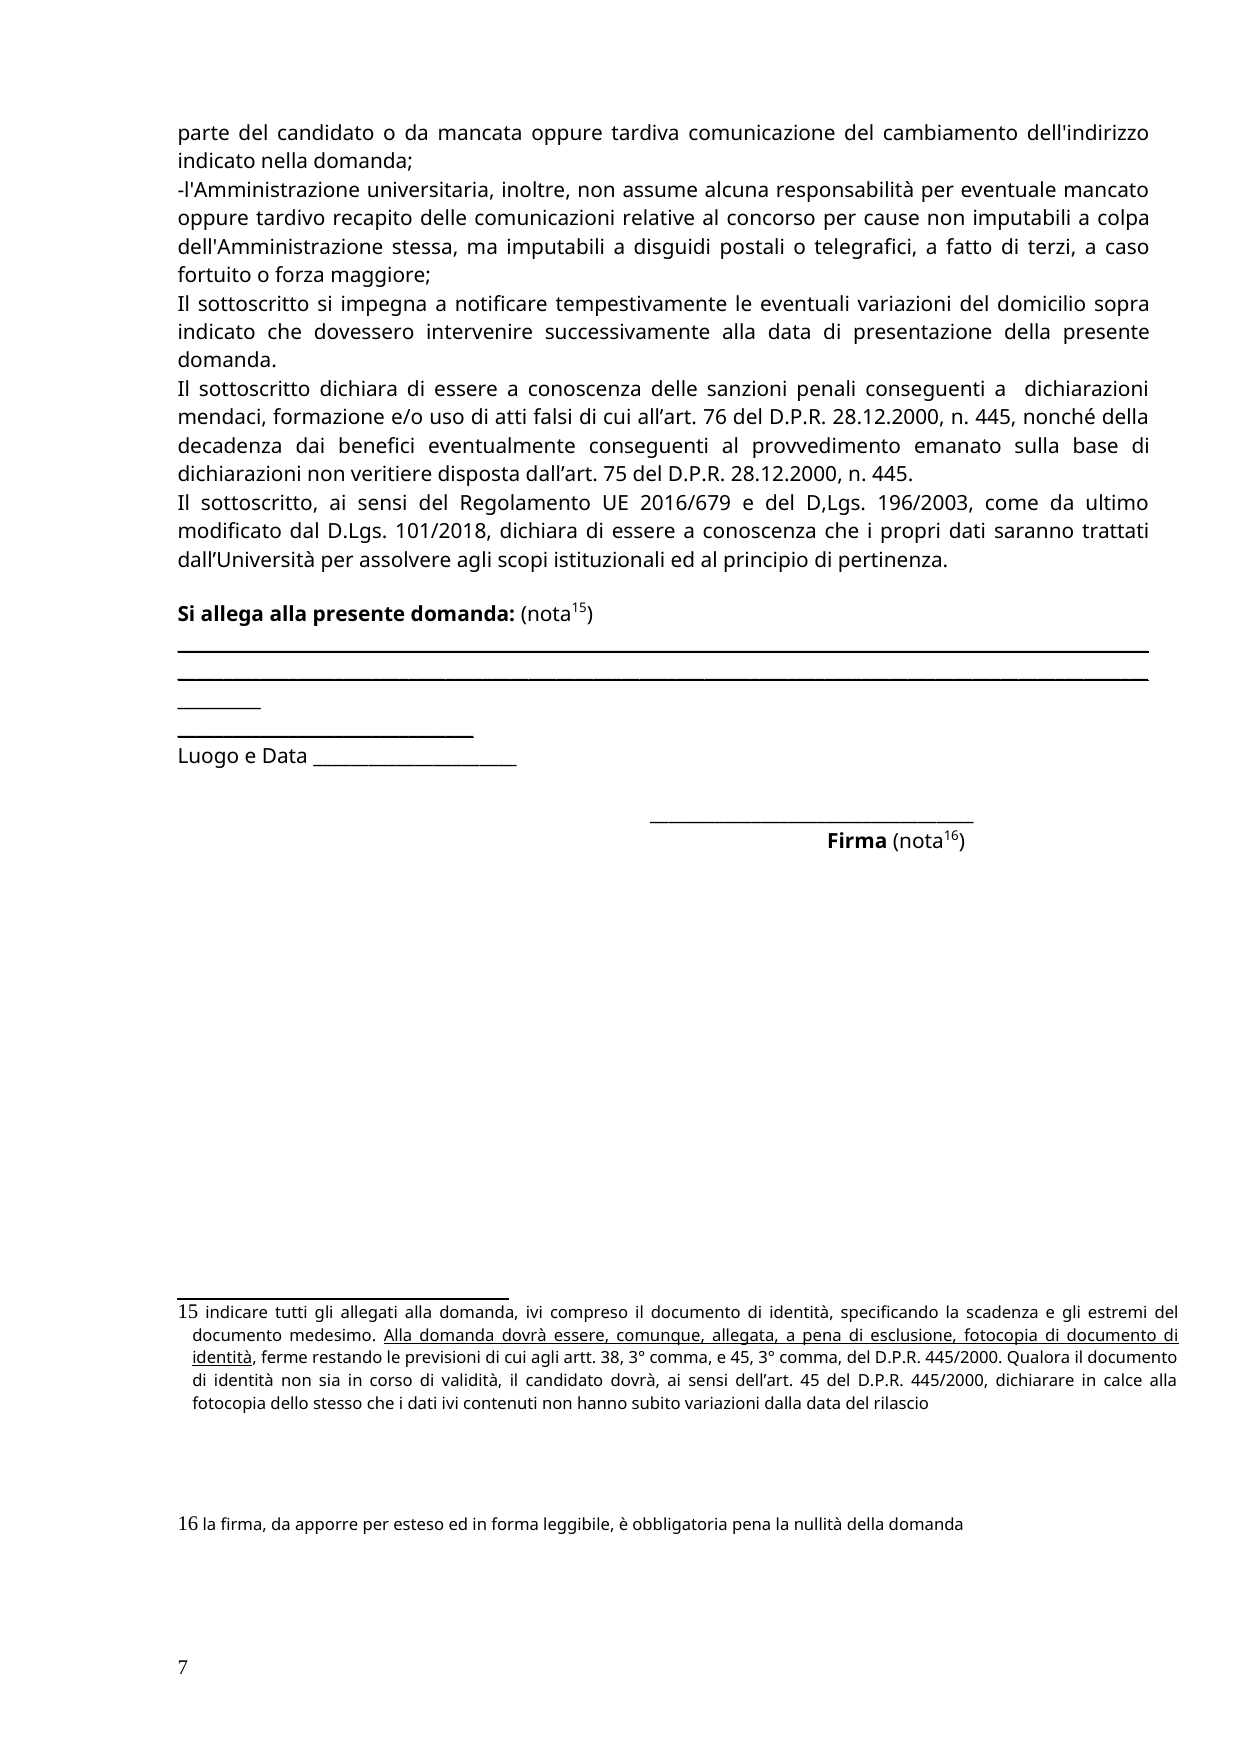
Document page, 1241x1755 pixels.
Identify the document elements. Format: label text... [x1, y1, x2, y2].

text Il sottoscritto si impegna a notificare tempestivamente le eventuali variazioni del domicilio sopra indicato che dovessero intervenire successivamente alla data di presentazione della presente domanda. [177, 289, 1151, 374]
text Il sottoscritto, ai sensi del Regolamento UE 2016/679 e del D,Lgs. 196/2003, come da ultimo modificato dal D.Lgs. 101/2018, dichiara di essere a conoscenza che i propri dati saranno trattati dall’Università per assolvere agli scopi istituzionali ed al principio di pertinenza. [177, 488, 1151, 573]
text la firma, da apporre per esteso ed in forma leggibile, è obbligatoria pena la nullità della domanda [177, 1510, 1151, 1535]
text -l'Amministrazione universitaria, inoltre, non assume alcuna responsabilità per eventuale mancato oppure tardivo recapito delle comunicazioni relative al concorso per cause non imputabili a colpa dell'Amministrazione stessa, ma imputabili a disguidi postali o telegrafici, a fatto di terzi, a caso fortuito o forza maggiore; [177, 175, 1151, 289]
text Firma (nota) [177, 826, 1151, 854]
text Il sottoscritto dichiara di essere a conoscenza delle sanzioni penali conseguenti a dichiarazioni mendaci, formazione e/o uso di atti falsi di cui all’art. 76 del D.P.R. 28.12.2000, n. 445, nonché della decadenza dai benefici eventualmente conseguenti al provvedimento emanato sulla base di dichiarazioni non veritiere disposta dall’art. 75 del D.P.R. 28.12.2000, n. 445. [177, 374, 1151, 488]
text ___________________________________ [177, 798, 1151, 826]
text Luogo e Data ______________________ [177, 741, 1151, 769]
text ___________________________________________________________________________________________________________________________________________________________________________________________________________________________ [177, 627, 1151, 712]
text indicare tutti gli allegati alla domanda, ivi compreso il documento di identità, specificando la scadenza e gli estremi del documento medesimo. Alla domanda dovrà essere, comunque, allegata, a pena di esclusione, fotocopia di documento di identità, ferme restando le previsioni di cui agli artt. 38, 3° comma, e 45, 3° comma, del D.P.R. 445/2000. Qualora il documento di identità non sia in corso di validità, il candidato dovrà, ai sensi dell’art. 45 del D.P.R. 445/2000, dichiarare in calce alla fotocopia dello stesso che i dati ivi contenuti non hanno subito variazioni dalla data del rilascio [177, 1299, 1180, 1414]
text parte del candidato o da mancata oppure tardiva comunicazione del cambiamento dell'indirizzo indicato nella domanda; [177, 118, 1151, 175]
text Si allega alla presente domanda: (nota) [177, 599, 1151, 627]
text ________________________________ [177, 712, 1151, 741]
